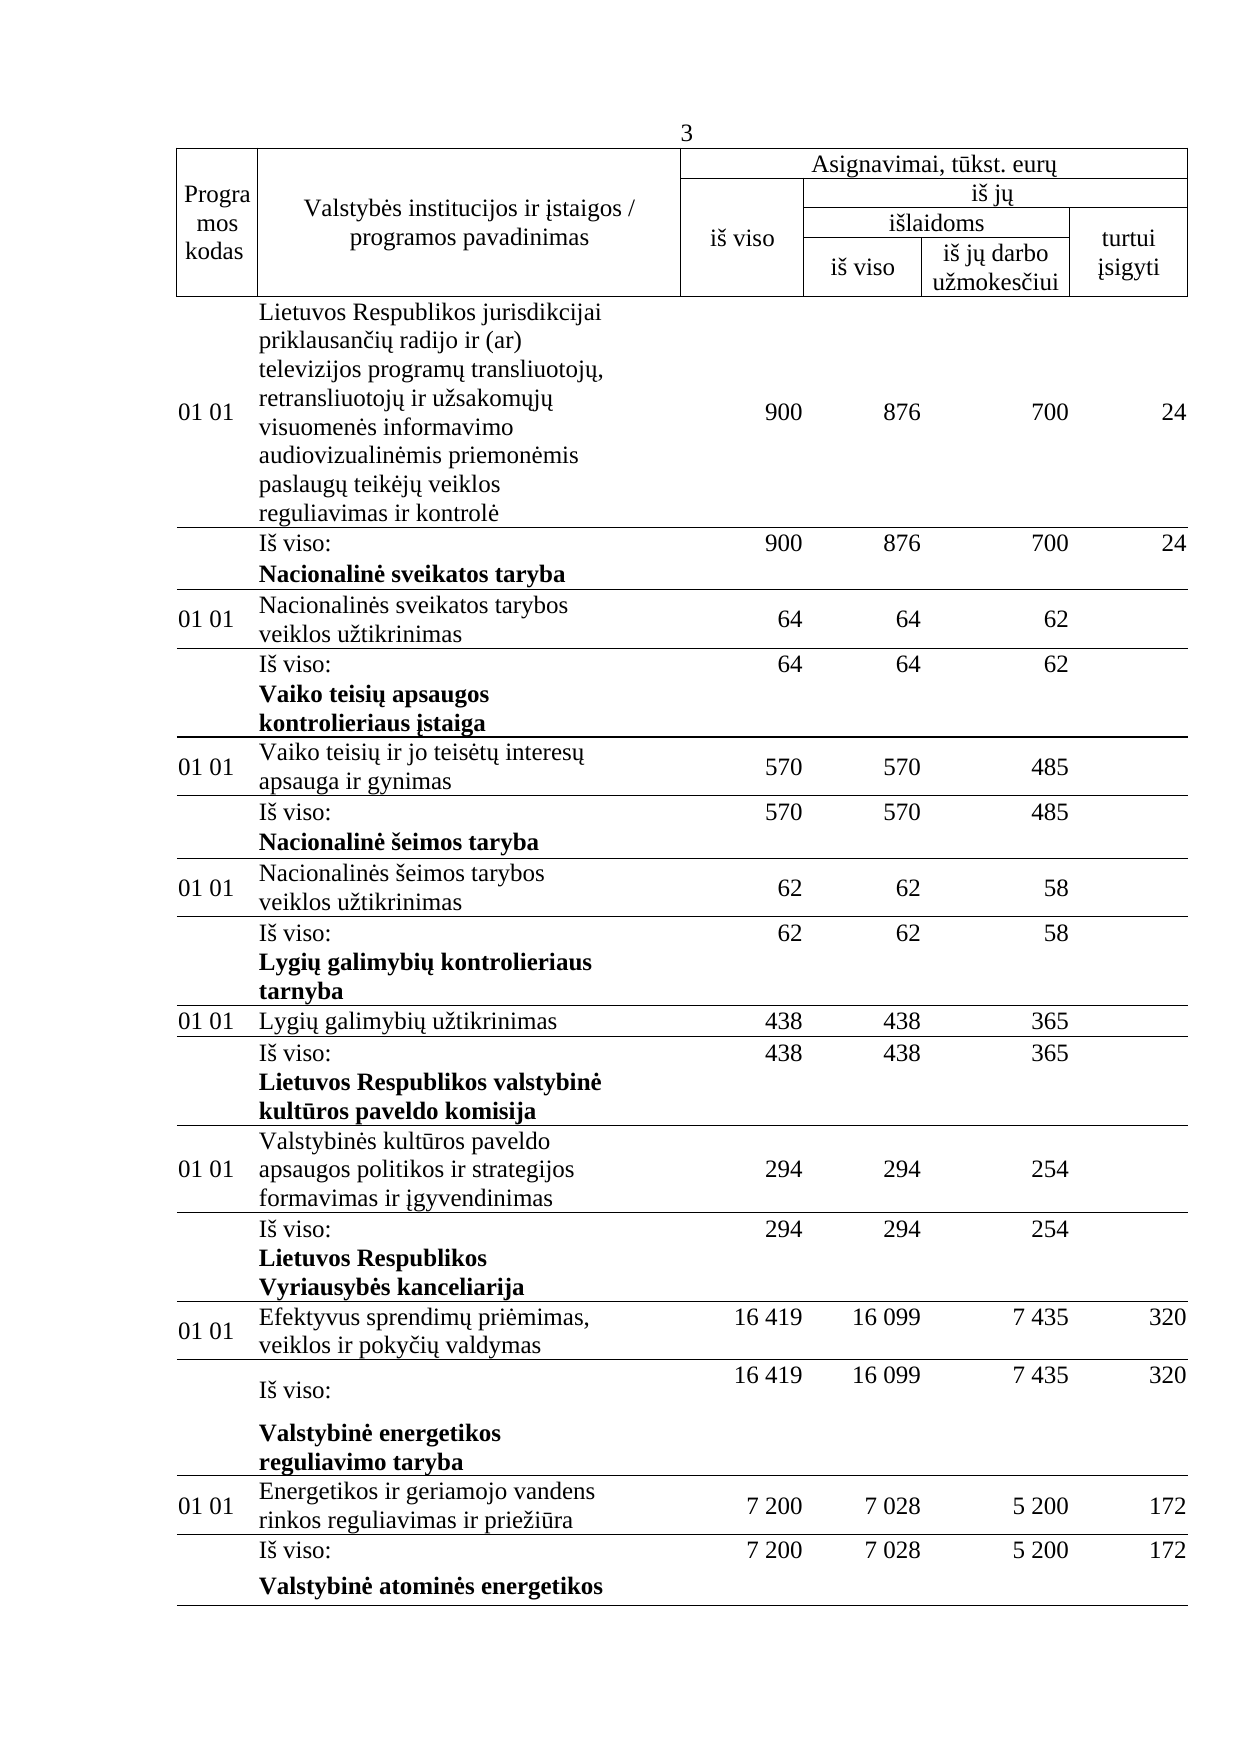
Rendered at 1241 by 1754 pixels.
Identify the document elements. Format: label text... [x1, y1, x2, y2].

table_cell [177, 796, 258, 826]
table_cell [1070, 1213, 1187, 1243]
table_cell Iš viso: [258, 1360, 617, 1418]
table_cell 294 [804, 1126, 922, 1212]
table_cell [617, 859, 681, 916]
table_cell [617, 917, 681, 947]
table_cell [922, 679, 1070, 736]
table_cell 7 435 [922, 1302, 1070, 1359]
table_cell 7 435 [922, 1360, 1070, 1418]
table_cell 438 [681, 1006, 803, 1036]
table_cell 294 [804, 1213, 922, 1243]
table_cell [681, 558, 803, 589]
table_cell 01 01 [177, 1302, 258, 1359]
table_cell Energetikos ir geriamojo vandens rinkos reguliavimas ir priežiūra [258, 1476, 617, 1534]
table_cell [617, 1126, 681, 1212]
table_cell 7 200 [681, 1476, 803, 1534]
table_cell [617, 1006, 681, 1036]
table_cell Vaiko teisių ir jo teisėtų interesų apsauga ir gynimas [258, 738, 617, 795]
table_cell [617, 1476, 681, 1534]
table_cell [1070, 947, 1187, 1005]
table_cell iš jų darbo užmokesčiui [922, 238, 1069, 296]
table_cell [1070, 1565, 1187, 1605]
table_cell Iš viso: [258, 1213, 617, 1243]
table_cell 294 [681, 1126, 803, 1212]
table_cell išlaidoms [804, 208, 1069, 237]
table_cell Lietuvos Respublikos valstybinė kultūros paveldo komisija [258, 1067, 617, 1125]
table_cell 16 419 [681, 1302, 803, 1359]
table_cell 700 [922, 297, 1070, 527]
table_cell [617, 649, 681, 679]
table_cell [617, 796, 681, 826]
table_cell [681, 1243, 803, 1301]
table_cell Nacionalinė šeimos taryba [258, 826, 617, 857]
table_cell 320 [1070, 1302, 1187, 1359]
table_cell 700 [922, 528, 1070, 558]
table_cell [617, 738, 681, 795]
table_cell 62 [804, 859, 922, 916]
table_cell [922, 1565, 1070, 1605]
table_cell [617, 528, 681, 558]
table_cell [1070, 649, 1187, 679]
table_cell Nacionalinės sveikatos tarybos veiklos užtikrinimas [258, 590, 617, 648]
table_cell [617, 297, 681, 527]
table_cell 5 200 [922, 1476, 1070, 1534]
table_cell 876 [804, 297, 922, 527]
table_cell Valstybinės kultūros paveldo apsaugos politikos ir strategijos formavimas ir įgyvendinimas [258, 1126, 617, 1212]
table_cell [681, 1418, 803, 1475]
table_cell 7 200 [681, 1535, 803, 1565]
table_cell Iš viso: [258, 649, 617, 679]
table_cell 254 [922, 1126, 1070, 1212]
table_cell 01 01 [177, 590, 258, 648]
table_cell [177, 826, 258, 857]
table_cell [617, 1360, 681, 1418]
table_cell [617, 558, 681, 589]
table_cell 24 [1070, 528, 1187, 558]
table_cell [804, 1243, 922, 1301]
table_cell 438 [681, 1037, 803, 1067]
table_cell 62 [922, 590, 1070, 648]
table_cell 64 [804, 590, 922, 648]
table_cell [1070, 738, 1187, 795]
table_header Asignavimai, tūkst. eurų [681, 149, 1187, 177]
table_cell 7 028 [804, 1535, 922, 1565]
table_cell 58 [922, 859, 1070, 916]
table_cell 900 [681, 297, 803, 527]
table_cell 58 [922, 917, 1070, 947]
table_header Valstybės institucijos ir įstaigos / programos pavadinimas [258, 149, 680, 296]
table_cell [922, 947, 1070, 1005]
table_cell 438 [804, 1006, 922, 1036]
table_cell Valstybinė atominės energetikos [258, 1565, 617, 1605]
table_cell 62 [922, 649, 1070, 679]
table_cell 62 [681, 859, 803, 916]
table_cell [1070, 1037, 1187, 1067]
table_cell Lietuvos Respublikos Vyriausybės kanceliarija [258, 1243, 617, 1301]
table_cell [922, 1243, 1070, 1301]
table_cell [617, 590, 681, 648]
table_cell [922, 826, 1070, 857]
table_cell Nacionalinė sveikatos taryba [258, 558, 617, 589]
table_cell [617, 826, 681, 857]
table_cell [177, 679, 258, 736]
table_cell [617, 1302, 681, 1359]
table_cell [1070, 558, 1187, 589]
table_cell iš viso [804, 238, 921, 296]
table_cell Nacionalinės šeimos tarybos veiklos užtikrinimas [258, 859, 617, 916]
table_cell 24 [1070, 297, 1187, 527]
table_cell 64 [804, 649, 922, 679]
table_cell [1070, 590, 1187, 648]
table_cell [177, 649, 258, 679]
table_cell 485 [922, 796, 1070, 826]
table_cell [617, 1037, 681, 1067]
table_cell 294 [681, 1213, 803, 1243]
table_cell iš jų [804, 179, 1187, 207]
table_cell [804, 826, 922, 857]
table_cell [617, 1067, 681, 1125]
table_cell [617, 1213, 681, 1243]
table_cell [177, 917, 258, 947]
table_cell [681, 947, 803, 1005]
table_cell 438 [804, 1037, 922, 1067]
table_cell [177, 558, 258, 589]
table_cell [617, 1243, 681, 1301]
table_cell [804, 1565, 922, 1605]
table_cell [1070, 796, 1187, 826]
table_cell 570 [804, 796, 922, 826]
table_cell [804, 1418, 922, 1475]
table_cell 16 099 [804, 1360, 922, 1418]
table_cell [804, 1067, 922, 1125]
table_cell [804, 947, 922, 1005]
table_cell [681, 1565, 803, 1605]
table_cell 64 [681, 649, 803, 679]
table_cell Iš viso: [258, 1037, 617, 1067]
table_cell Valstybinė energetikos reguliavimo taryba [258, 1418, 617, 1475]
table_cell 62 [804, 917, 922, 947]
table_cell 172 [1070, 1476, 1187, 1534]
table_cell Lygių galimybių užtikrinimas [258, 1006, 617, 1036]
table_cell 876 [804, 528, 922, 558]
table_cell [681, 826, 803, 857]
table_cell Lietuvos Respublikos jurisdikcijai priklausančių radijo ir (ar) televizijos programų transliuotojų, retransliuotojų ir užsakomųjų visuomenės informavimo audiovizualinėmis priemonėmis paslaugų teikėjų veiklos reguliavimas ir kontrolė [258, 297, 617, 527]
table_cell [1070, 917, 1187, 947]
table_cell 570 [804, 738, 922, 795]
table_cell 01 01 [177, 1126, 258, 1212]
table_cell [617, 1535, 681, 1565]
table_cell [1070, 1243, 1187, 1301]
table_cell 254 [922, 1213, 1070, 1243]
table_cell Iš viso: [258, 1535, 617, 1565]
table_cell [1070, 859, 1187, 916]
table_cell [177, 1565, 258, 1605]
table_cell 900 [681, 528, 803, 558]
table_cell 01 01 [177, 1476, 258, 1534]
table_cell turtui įsigyti [1070, 208, 1187, 296]
table_cell Iš viso: [258, 528, 617, 558]
table_cell [177, 1037, 258, 1067]
table_cell [177, 1418, 258, 1475]
table_cell 64 [681, 590, 803, 648]
table_cell [1070, 1067, 1187, 1125]
table_cell [681, 679, 803, 736]
table_cell 485 [922, 738, 1070, 795]
table_cell 01 01 [177, 1006, 258, 1036]
table_cell Lygių galimybių kontrolieriaus tarnyba [258, 947, 617, 1005]
table_cell [922, 558, 1070, 589]
table_cell [177, 528, 258, 558]
table_cell [617, 1418, 681, 1475]
table_cell 7 028 [804, 1476, 922, 1534]
table_cell [177, 1243, 258, 1301]
table_cell [177, 1535, 258, 1565]
table_cell [1070, 1418, 1187, 1475]
table_cell [1070, 826, 1187, 857]
table_cell [1070, 1126, 1187, 1212]
table_cell 570 [681, 796, 803, 826]
table_cell [617, 1565, 681, 1605]
table_cell [177, 947, 258, 1005]
table_cell 320 [1070, 1360, 1187, 1418]
table_cell 16 419 [681, 1360, 803, 1418]
table_cell 01 01 [177, 738, 258, 795]
table_cell [804, 679, 922, 736]
table_cell [1070, 679, 1187, 736]
table_cell Efektyvus sprendimų priėmimas, veiklos ir pokyčių valdymas [258, 1302, 617, 1359]
table_cell [617, 679, 681, 736]
table_cell [1070, 1006, 1187, 1036]
table_cell 01 01 [177, 297, 258, 527]
table_cell iš viso [681, 179, 803, 296]
table_cell 01 01 [177, 859, 258, 916]
table_cell [804, 558, 922, 589]
table_cell [177, 1213, 258, 1243]
table_cell [177, 1360, 258, 1418]
table_cell 5 200 [922, 1535, 1070, 1565]
table_cell 172 [1070, 1535, 1187, 1565]
table_cell 365 [922, 1006, 1070, 1036]
table_header Programos kodas [177, 149, 257, 296]
table_cell 570 [681, 738, 803, 795]
table_cell 16 099 [804, 1302, 922, 1359]
table_cell [617, 947, 681, 1005]
table_cell 62 [681, 917, 803, 947]
table_cell 365 [922, 1037, 1070, 1067]
table_cell Vaiko teisių apsaugos kontrolieriaus įstaiga [258, 679, 617, 736]
table_cell [177, 1067, 258, 1125]
table_cell [922, 1418, 1070, 1475]
table_cell [922, 1067, 1070, 1125]
table_cell Iš viso: [258, 917, 617, 947]
table_cell Iš viso: [258, 796, 617, 826]
table_cell [681, 1067, 803, 1125]
